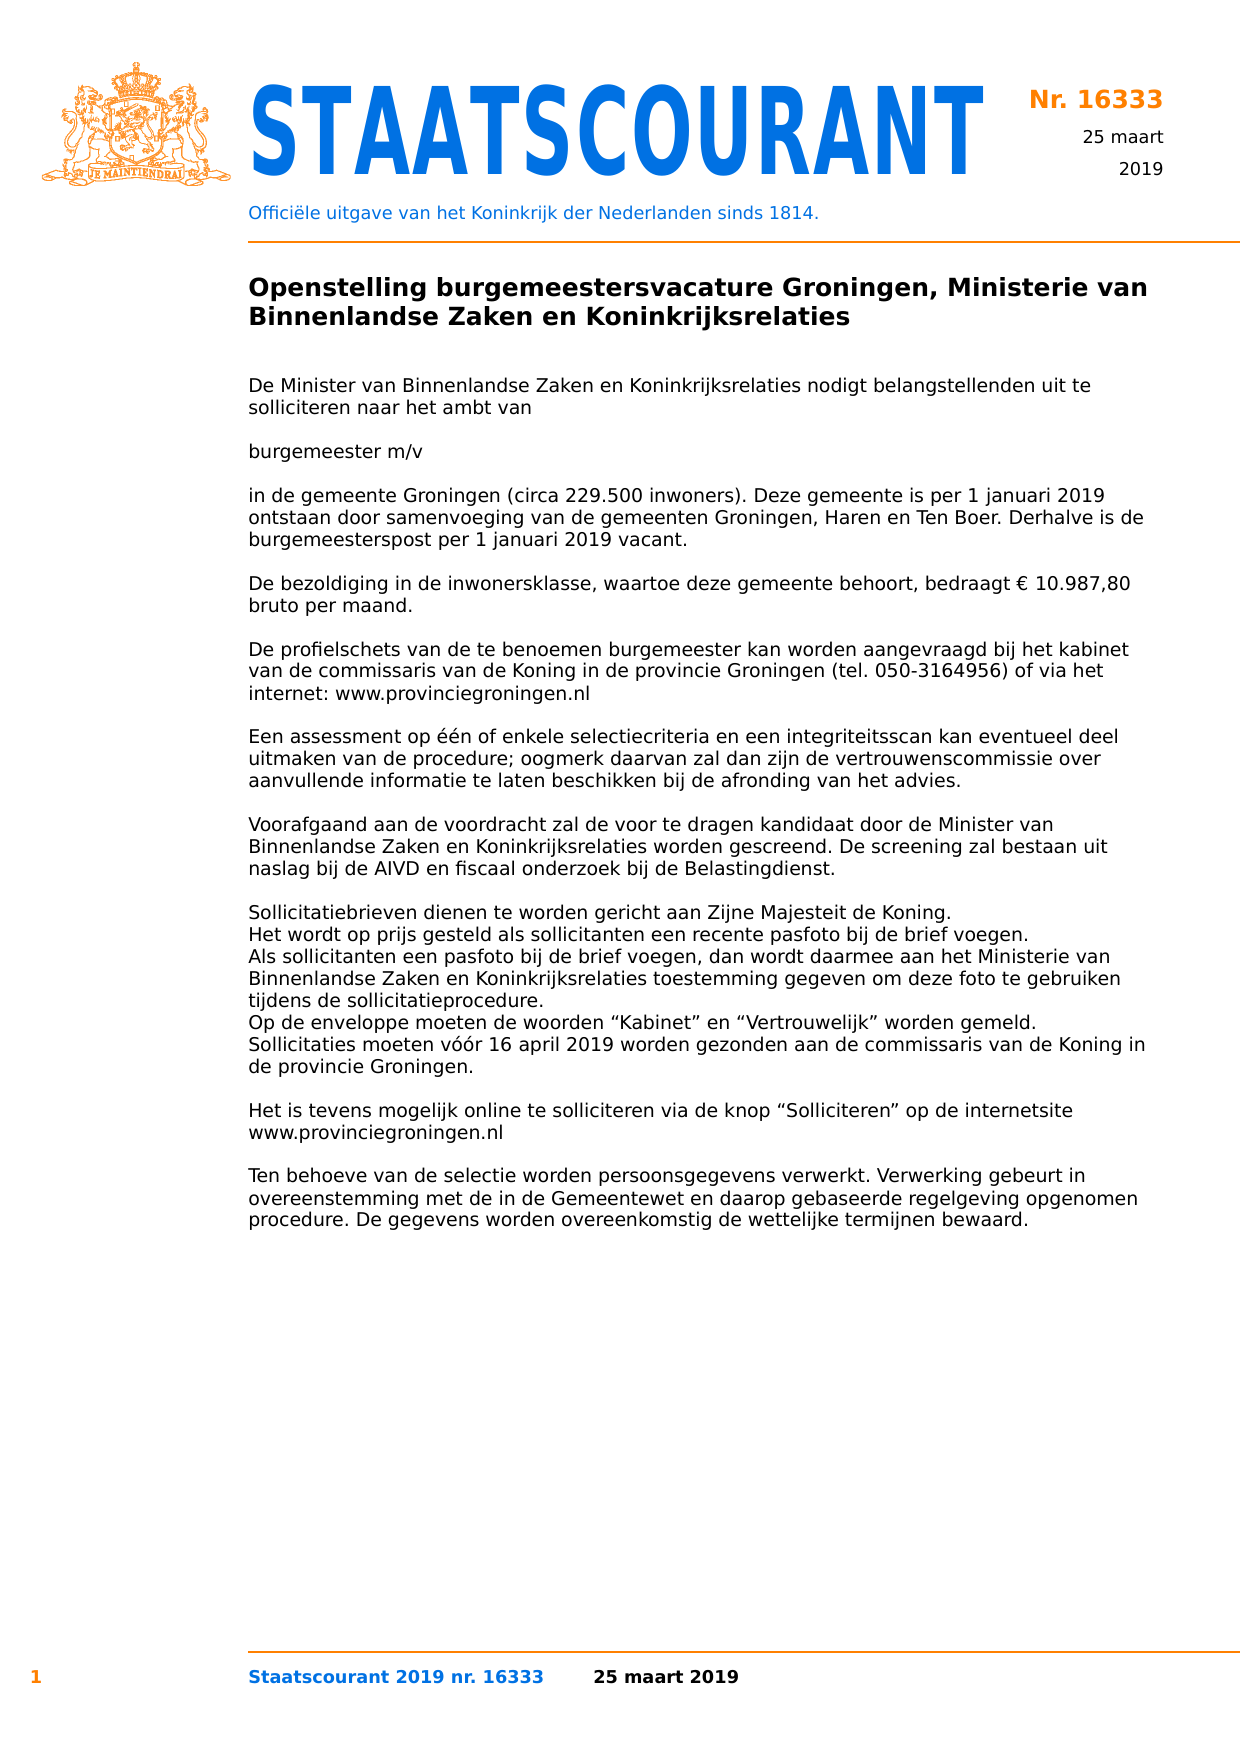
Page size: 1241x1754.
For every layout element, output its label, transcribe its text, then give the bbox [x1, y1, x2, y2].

text www.provinciegroningen.nl [248, 1122, 1163, 1143]
text in de gemeente Groningen (circa 229.500 inwoners). Deze gemeente is per 1 januari 2019 ontstaan door samenvoeging van de gemeenten Groningen, Haren en Ten Boer. Derhalve is de burgemeesterspost per 1 januari 2019 vacant. [248, 485, 1163, 551]
text Het wordt op prijs gesteld als sollicitanten een recente pasfoto bij de brief voegen. [248, 924, 1163, 946]
table_header Nr. 16333 [998, 62, 1240, 121]
text Als sollicitanten een pasfoto bij de brief voegen, dan wordt daarmee aan het Ministerie van Binnenlandse Zaken en Koninkrijksrelaties toestemming gegeven om deze foto te gebruiken tijdens de sollicitatieprocedure. [248, 946, 1163, 1012]
text Ten behoeve van de selectie worden persoonsgegevens verwerkt. Verwerking gebeurt in overeenstemming met de in de Gemeentewet en daarop gebaseerde regelgeving opgenomen procedure. De gegevens worden overeenkomstig de wettelijke termijnen bewaard. [248, 1165, 1163, 1231]
picture [41, 62, 231, 186]
table_header [25, 62, 248, 241]
text De bezoldiging in de inwonersklasse, waartoe deze gemeente behoort, bedraagt € 10.987,80 bruto per maand. [248, 573, 1163, 617]
text Sollicitatiebrieven dienen te worden gericht aan Zijne Majesteit de Koning. [248, 902, 1163, 924]
table_cell 25 maart [998, 121, 1240, 153]
text Voorafgaand aan de voordracht zal de voor te dragen kandidaat door de Minister van Binnenlandse Zaken en Koninkrijksrelaties worden gescreend. De screening zal bestaan uit naslag bij de AIVD en fiscaal onderzoek bij de Belastingdienst. [248, 814, 1163, 880]
text Een assessment op één of enkele selectiecriteria en een integriteitsscan kan eventueel deel uitmaken van de procedure; oogmerk daarvan zal dan zijn de vertrouwenscommissie over aanvullende informatie te laten beschikken bij de afronding van het advies. [248, 726, 1163, 792]
text Het is tevens mogelijk online te solliciteren via de knop “Solliciteren” op de internetsite [248, 1099, 1163, 1122]
table_cell 2019 [998, 153, 1240, 203]
table_header STAATSCOURANT [248, 62, 998, 203]
text burgemeester m/v [248, 441, 1163, 463]
subtitle Openstelling burgemeestersvacature Groningen, Ministerie van Binnenlandse Zaken en Koninkrijksrelaties [248, 273, 1163, 331]
text De Minister van Binnenlandse Zaken en Koninkrijksrelaties nodigt belangstellenden uit te solliciteren naar het ambt van [248, 375, 1163, 419]
text Op de enveloppe moeten de woorden “Kabinet” en “Vertrouwelijk” worden gemeld. [248, 1012, 1163, 1034]
text De profielschets van de te benoemen burgemeester kan worden aangevraagd bij het kabinet van de commissaris van de Koning in de provincie Groningen (tel. 050-3164956) of via het internet: www.provinciegroningen.nl [248, 638, 1163, 704]
text Sollicitaties moeten vóór 16 april 2019 worden gezonden aan de commissaris van de Koning in de provincie Groningen. [248, 1034, 1163, 1078]
table_cell Officiële uitgave van het Koninkrijk der Nederlanden sinds 1814. [248, 203, 1240, 241]
